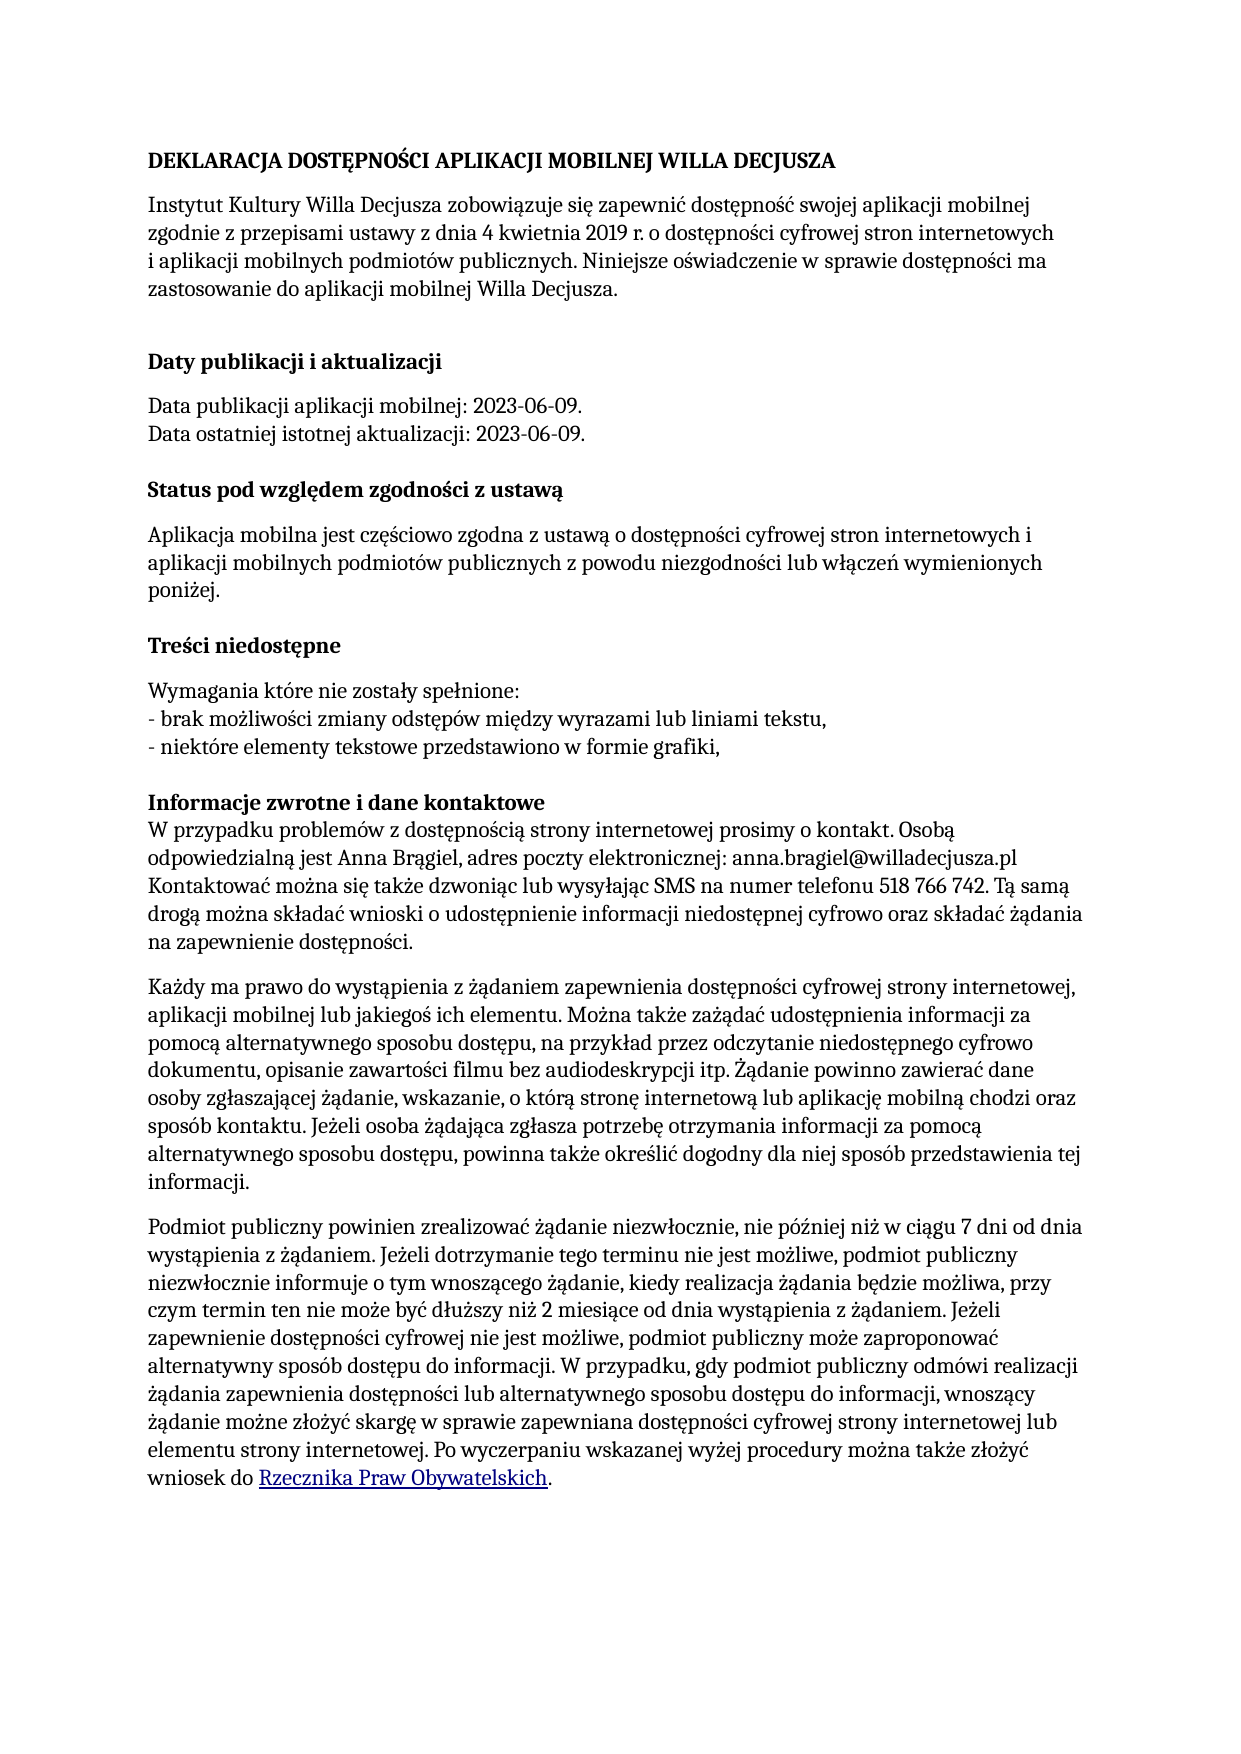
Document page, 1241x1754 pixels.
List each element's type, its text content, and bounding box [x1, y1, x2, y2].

text Data publikacji aplikacji mobilnej: 2023-06-09. Data ostatniej istotnej aktualizacji: 2023-06-09. Status pod względem zgodności z ustawą [148, 393, 1093, 503]
text Daty publikacji i aktualizacji [148, 321, 1093, 375]
text Każdy ma prawo do wystąpienia z żądaniem zapewnienia dostępności cyfrowej strony internetowej, aplikacji mobilnej lub jakiegoś ich elementu. Można także zażądać udostępnienia informacji za pomocą alternatywnego sposobu dostępu, na przykład przez odczytanie niedostępnego cyfrowo dokumentu, opisanie zawartości filmu bez audiodeskrypcji itp. Żądanie powinno zawierać dane osoby zgłaszającej żądanie, wskazanie, o którą stronę internetową lub aplikację mobilną chodzi oraz sposób kontaktu. Jeżeli osoba żądająca zgłasza potrzebę otrzymania informacji za pomocą alternatywnego sposobu dostępu, powinna także określić dogodny dla niej sposób przedstawienia tej informacji. [148, 973, 1093, 1195]
text Podmiot publiczny powinien zrealizować żądanie niezwłocznie, nie później niż w ciągu 7 dni od dnia wystąpienia z żądaniem. Jeżeli dotrzymanie tego terminu nie jest możliwe, podmiot publiczny niezwłocznie informuje o tym wnoszącego żądanie, kiedy realizacja żądania będzie możliwa, przy czym termin ten nie może być dłuższy niż 2 miesiące od dnia wystąpienia z żądaniem. Jeżeli zapewnienie dostępności cyfrowej nie jest możliwe, podmiot publiczny może zaproponować alternatywny sposób dostępu do informacji. W przypadku, gdy podmiot publiczny odmówi realizacji żądania zapewnienia dostępności lub alternatywnego sposobu dostępu do informacji, wnoszący żądanie możne złożyć skargę w sprawie zapewniana dostępności cyfrowej strony internetowej lub elementu strony internetowej. Po wyczerpaniu wskazanej wyżej procedury można także złożyć wniosek do Rzecznika Praw Obywatelskich. [148, 1213, 1093, 1491]
text Wymagania które nie zostały spełnione: - brak możliwości zmiany odstępów między wyrazami lub liniami tekstu, - niektóre elementy tekstowe przedstawiono w formie grafiki, Informacje zwrotne i dane kontaktowe W przypadku problemów z dostępnością strony internetowej prosimy o kontakt. Osobą odpowiedzialną jest Anna Brągiel, adres poczty elektronicznej: anna.bragiel@willadecjusza.pl Kontaktować można się także dzwoniąc lub wysyłając SMS na numer telefonu 518 766 742. Tą samą drogą można składać wnioski o udostępnienie informacji niedostępnej cyfrowo oraz składać żądania na zapewnienie dostępności. [148, 678, 1093, 955]
text Instytut Kultury Willa Decjusza zobowiązuje się zapewnić dostępność swojej aplikacji mobilnej zgodnie z przepisami ustawy z dnia 4 kwietnia 2019 r. o dostępności cyfrowej stron internetowych i aplikacji mobilnych podmiotów publicznych. Niniejsze oświadczenie w sprawie dostępności ma zastosowanie do aplikacji mobilnej Willa Decjusza. [148, 192, 1093, 302]
text DEKLARACJA DOSTĘPNOŚCI APLIKACJI MOBILNEJ WILLA DECJUSZA [148, 148, 1093, 174]
text Aplikacja mobilna jest częściowo zgodna z ustawą o dostępności cyfrowej stron internetowych i aplikacji mobilnych podmiotów publicznych z powodu niezgodności lub włączeń wymienionych poniżej. Treści niedostępne [148, 521, 1093, 659]
